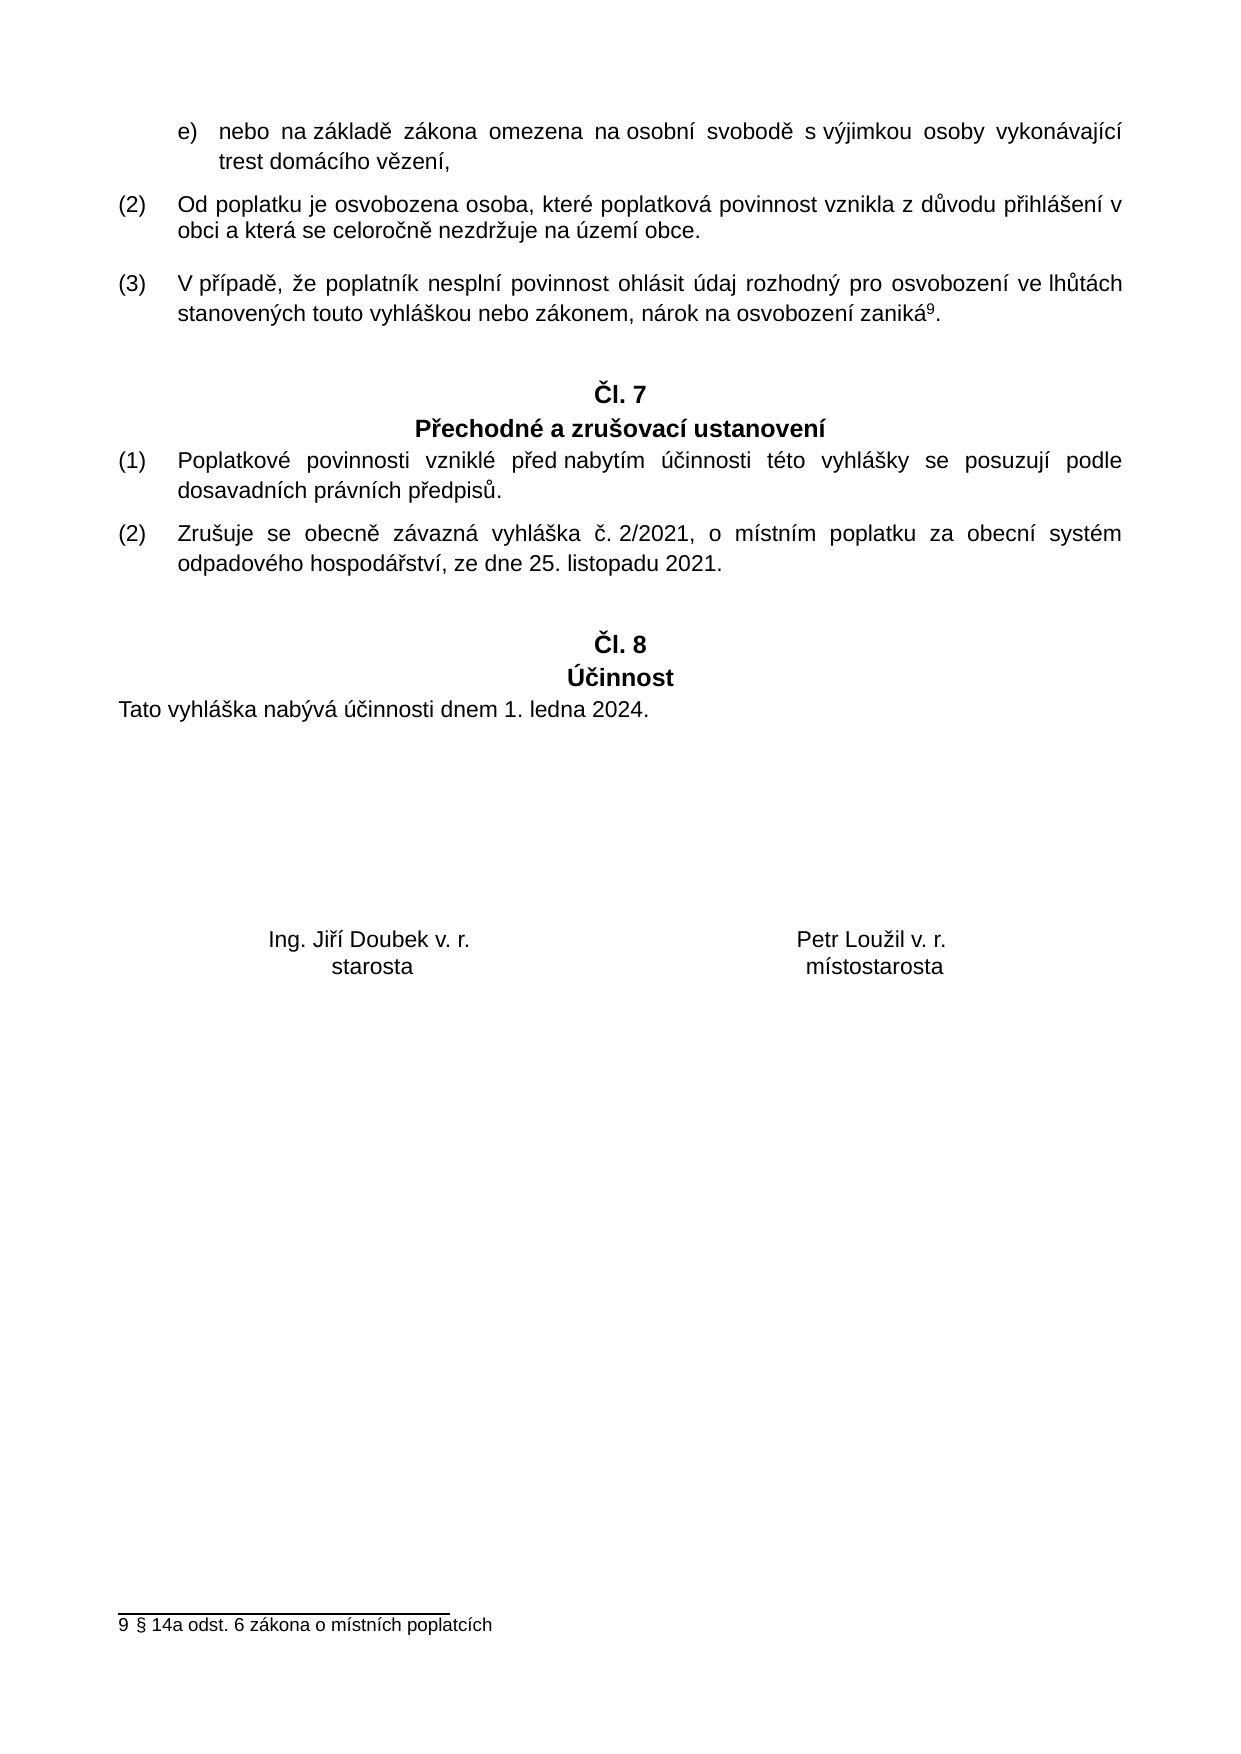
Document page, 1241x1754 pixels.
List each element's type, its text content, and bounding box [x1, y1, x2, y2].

list Zrušuje se obecně závazná vyhláška č. 2/2021, o místním poplatku za obecní systém odpadového hospodářství, ze dne 25. listopadu 2021. [118, 519, 1122, 576]
text Tato vyhláška nabývá účinnosti dnem 1. ledna 2024. [118, 696, 1122, 722]
list § 14a odst. 6 zákona o místních poplatcích [118, 1614, 1122, 1635]
list Poplatkové povinnosti vzniklé před nabytím účinnosti této vyhlášky se posuzují podle dosavadních právních předpisů. [118, 447, 1122, 503]
table_header Ing. Jiří Doubek v. r. starosta [118, 867, 620, 985]
table_cell [620, 985, 1122, 1103]
subtitle Čl. 8 Účinnost [118, 630, 1122, 692]
table_header Petr Loužil v. r. místostarosta [620, 867, 1122, 985]
list V případě, že poplatník nesplní povinnost ohlásit údaj rozhodný pro osvobození ve lhůtách stanovených touto vyhláškou nebo zákonem, nárok na osvobození zaniká. [118, 270, 1122, 327]
list nebo na základě zákona omezena na osobní svobodě s výjimkou osoby vykonávající trest domácího vězení, [177, 118, 1122, 175]
table_cell [118, 985, 620, 1103]
subtitle Čl. 7 Přechodné a zrušovací ustanovení [118, 381, 1122, 442]
list Od poplatku je osvobozena osoba, které poplatková povinnost vznikla z důvodu přihlášení v obci a která se celoročně nezdržuje na území obce. [118, 191, 1122, 244]
